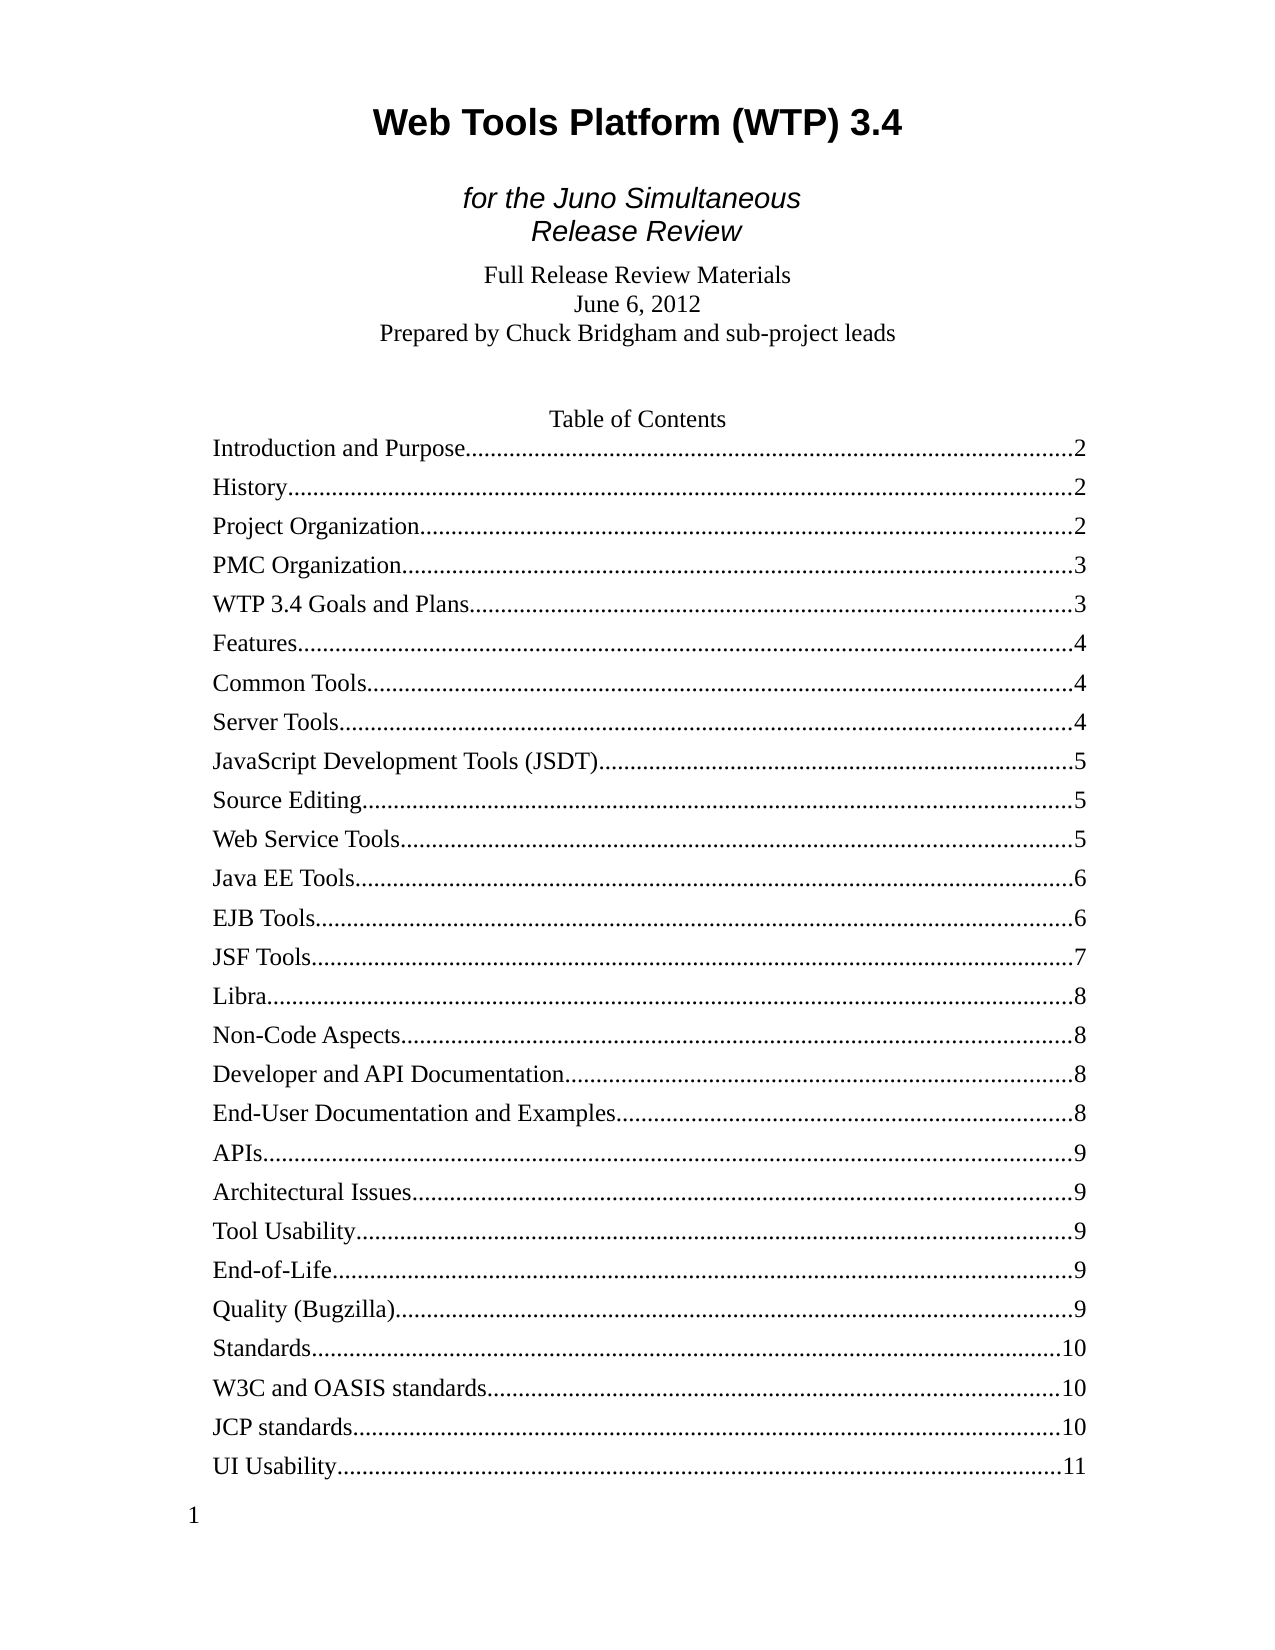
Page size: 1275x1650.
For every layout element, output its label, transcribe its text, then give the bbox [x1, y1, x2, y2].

text End-User Documentation and Examples 8 [212, 1098, 1087, 1127]
text History 2 [212, 472, 1087, 501]
text EJB Tools 6 [212, 903, 1087, 931]
text Source Editing 5 [212, 785, 1087, 814]
text APIs 9 [212, 1138, 1087, 1166]
text Project Organization 2 [212, 511, 1087, 540]
text Web Service Tools 5 [212, 824, 1087, 853]
text JCP standards 10 [212, 1412, 1087, 1441]
text Full Release Review Materials [187, 260, 1087, 289]
text June 6, 2012 [187, 289, 1087, 318]
text Common Tools 4 [212, 668, 1087, 696]
subtitle for the Juno Simultaneous Release Review [187, 181, 1087, 248]
text Standards 10 [212, 1333, 1087, 1362]
text Quality (Bugzilla) 9 [212, 1294, 1087, 1323]
text Architectural Issues 9 [212, 1177, 1087, 1206]
text UI Usability 11 [212, 1451, 1087, 1480]
title Web Tools Platform (WTP) 3.4 [187, 100, 1087, 143]
text Libra 8 [212, 981, 1087, 1010]
text W3C and OASIS standards 10 [212, 1373, 1087, 1401]
text Server Tools 4 [212, 707, 1087, 736]
text Developer and API Documentation 8 [212, 1059, 1087, 1088]
text WTP 3.4 Goals and Plans 3 [212, 589, 1087, 618]
text Features 4 [212, 628, 1087, 657]
text Non-Code Aspects 8 [212, 1020, 1087, 1049]
text JSF Tools 7 [212, 942, 1087, 971]
text Tool Usability 9 [212, 1216, 1087, 1245]
text PMC Organization 3 [212, 550, 1087, 579]
text Table of Contents [187, 404, 1087, 433]
text Prepared by Chuck Bridgham and sub-project leads [187, 318, 1087, 346]
text JavaScript Development Tools (JSDT) 5 [212, 746, 1087, 775]
text Introduction and Purpose 2 [212, 433, 1087, 461]
text Java EE Tools 6 [212, 863, 1087, 892]
text End-of-Life 9 [212, 1255, 1087, 1284]
